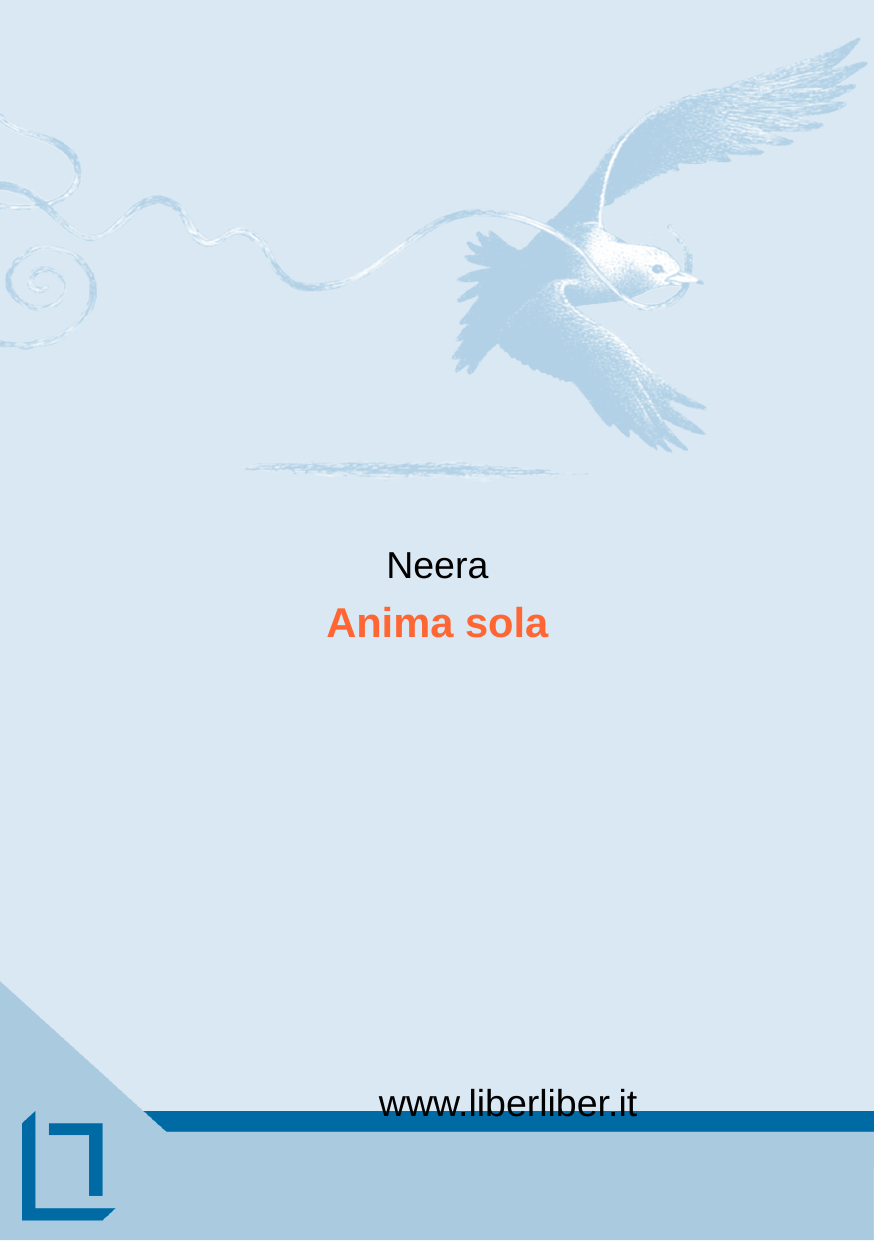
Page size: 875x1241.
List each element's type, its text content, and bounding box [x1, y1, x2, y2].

text Anima sola [94, 598, 779, 646]
text Neera [94, 543, 779, 586]
picture [0, 0, 874, 1241]
text www.liberliber.it [331, 1081, 685, 1124]
